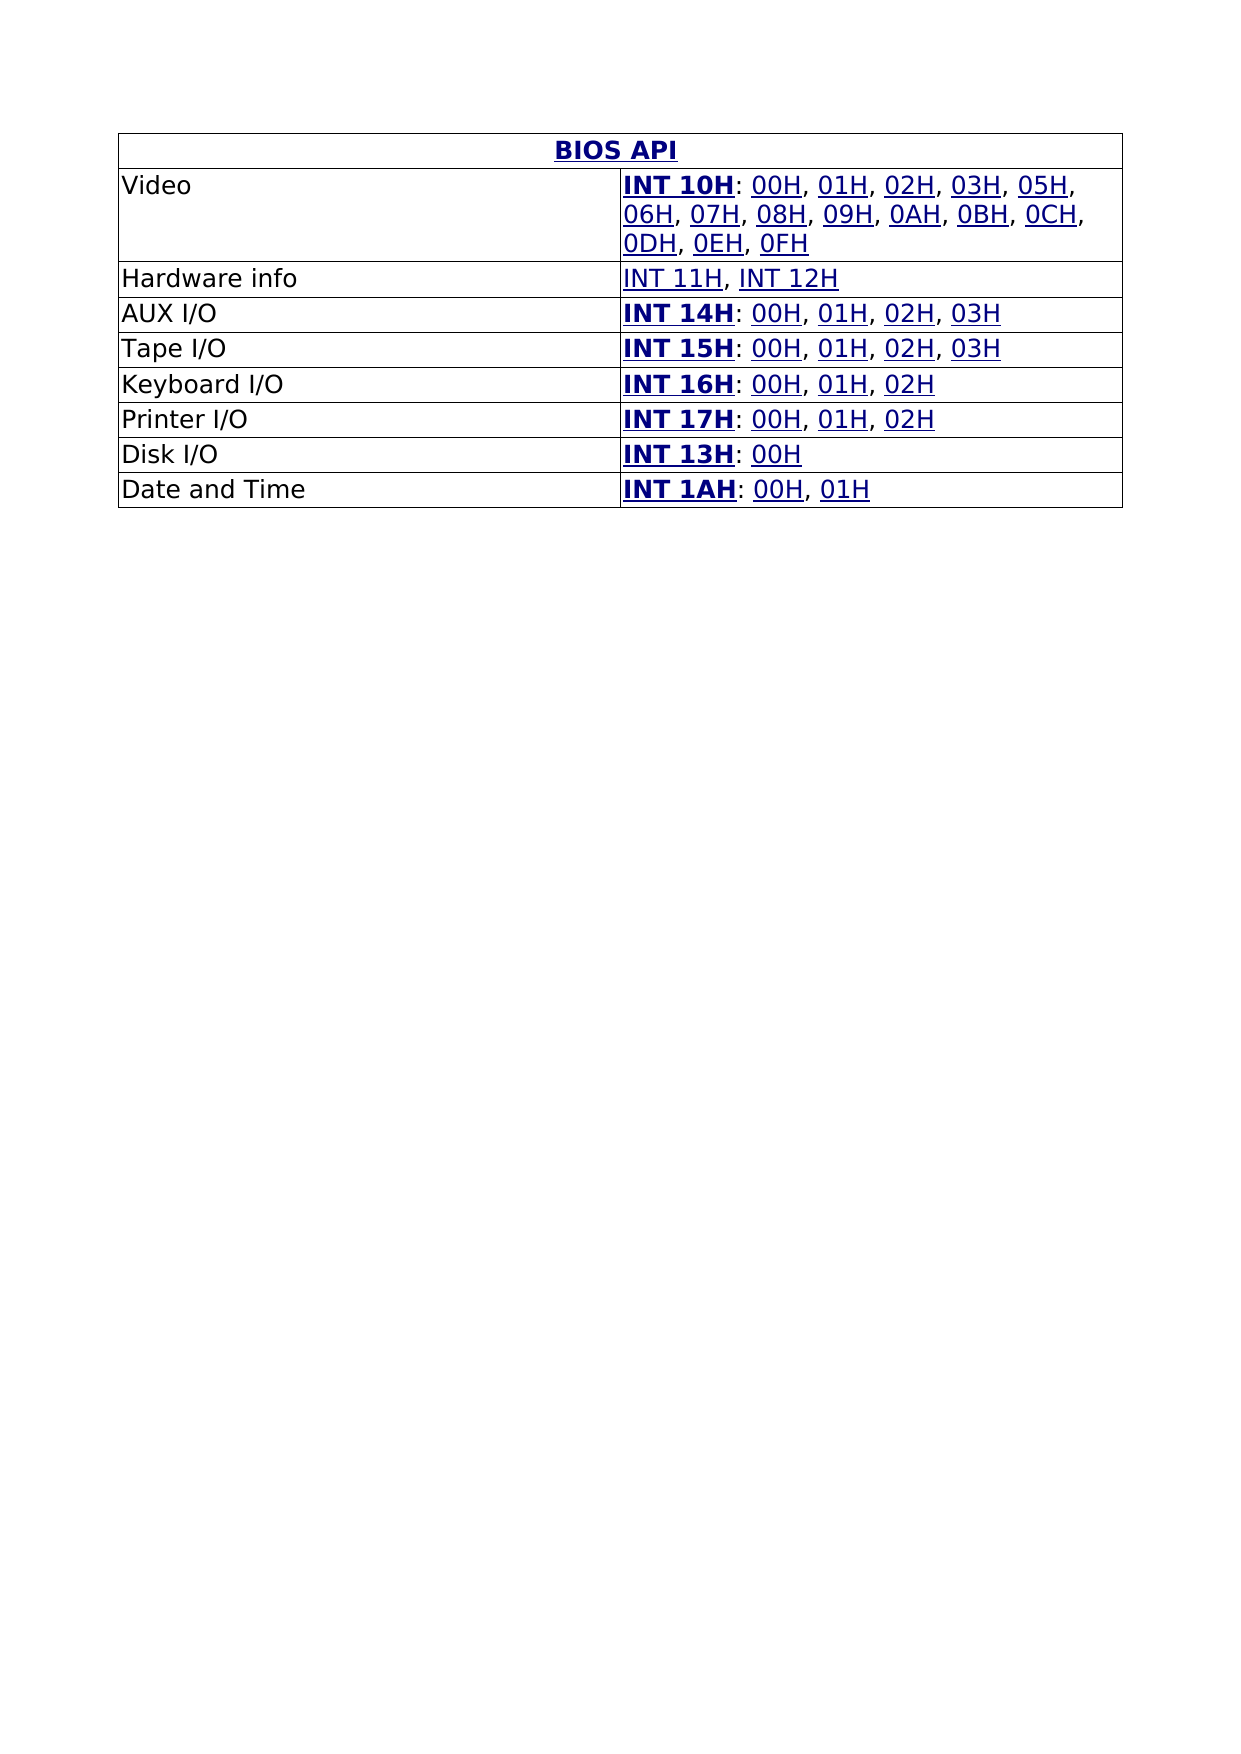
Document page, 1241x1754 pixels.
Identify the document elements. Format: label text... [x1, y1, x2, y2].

table_cell Tape I/O [119, 333, 620, 367]
table_cell INT 16H: 00H, 01H, 02H [621, 368, 1122, 402]
table_cell Date and Time [119, 473, 620, 507]
table_cell INT 14H: 00H, 01H, 02H, 03H [621, 298, 1122, 332]
table_cell INT 17H: 00H, 01H, 02H [621, 403, 1122, 437]
table_cell INT 13H: 00H [621, 438, 1122, 472]
table_cell Printer I/O [119, 403, 620, 437]
table_cell Hardware info [119, 262, 620, 297]
table_header BIOS API [119, 134, 1122, 168]
table_cell Video [119, 169, 620, 261]
table_cell Disk I/O [119, 438, 620, 472]
table_cell INT 1AH: 00H, 01H [621, 473, 1122, 507]
table_cell INT 15H: 00H, 01H, 02H, 03H [621, 333, 1122, 367]
table_cell AUX I/O [119, 298, 620, 332]
table_cell INT 11H, INT 12H [621, 262, 1122, 297]
table_cell INT 10H: 00H, 01H, 02H, 03H, 05H, 06H, 07H, 08H, 09H, 0AH, 0BH, 0CH, 0DH, 0EH, 0FH [621, 169, 1122, 261]
table_cell Keyboard I/O [119, 368, 620, 402]
